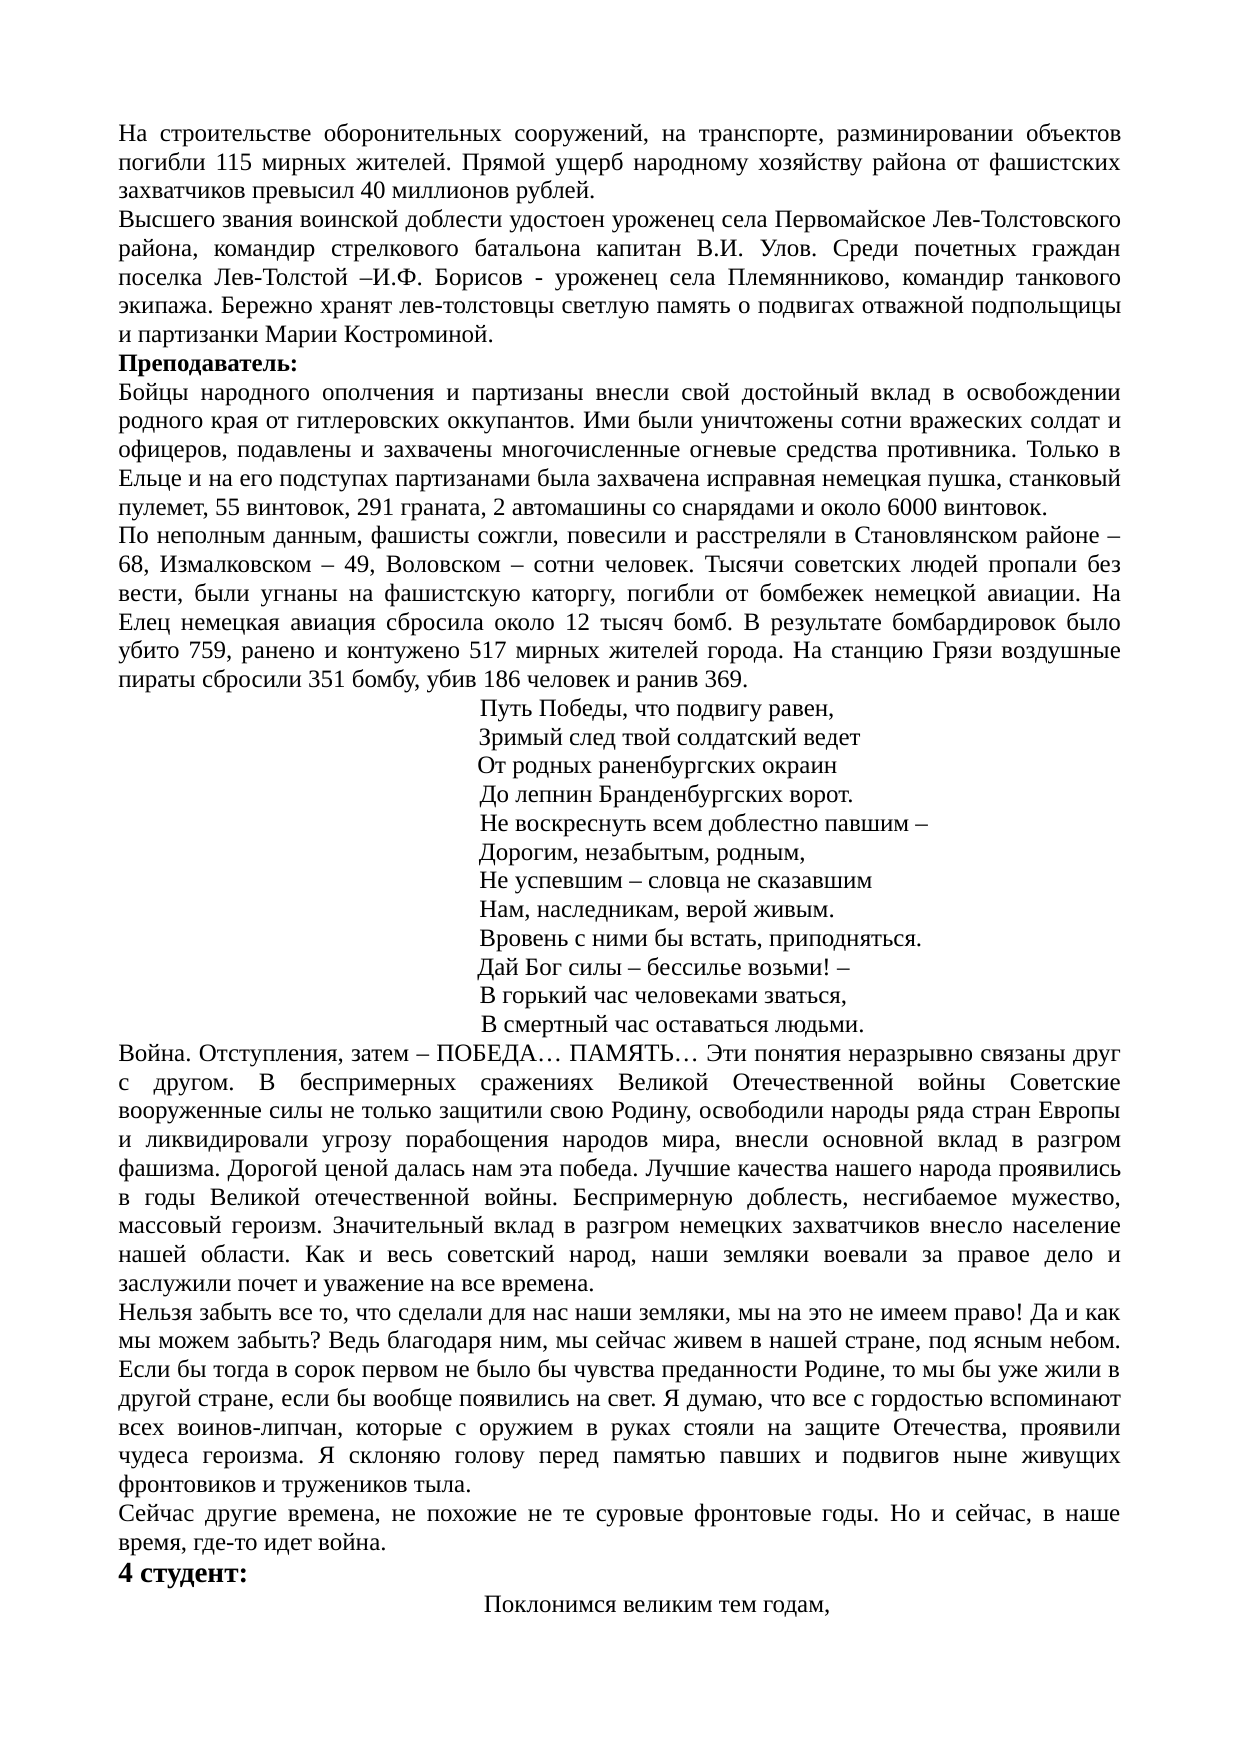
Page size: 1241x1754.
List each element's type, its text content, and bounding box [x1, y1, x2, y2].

text В смертный час оставаться людьми. [118, 1009, 1122, 1038]
text Вровень с ними бы встать, приподняться. [118, 923, 1122, 952]
text Нельзя забыть все то, что сделали для нас наши земляки, мы на это не имеем право! Да и как мы можем забыть? Ведь благодаря ним, мы сейчас живем в нашей стране, под ясным небом. Если бы тогда в сорок первом не было бы чувства преданности Родине, то мы бы уже жили в другой стране, если бы вообще появились на свет. Я думаю, что все с гордостью вспоминают всех воинов-липчан, которые с оружием в руках стояли на защите Отечества, проявили чудеса героизма. Я склоняю голову перед памятью павших и подвигов ныне живущих фронтовиков и тружеников тыла. [118, 1297, 1122, 1498]
text Не воскреснуть всем доблестно павшим – [118, 808, 1122, 837]
text Бойцы народного ополчения и партизаны внесли свой достойный вклад в освобождении родного края от гитлеровских оккупантов. Ими были уничтожены сотни вражеских солдат и офицеров, подавлены и захвачены многочисленные огневые средства противника. Только в Ельце и на его подступах партизанами была захвачена исправная немецкая пушка, станковый пулемет, 55 винтовок, 291 граната, 2 автомашины со снарядами и около 6000 винтовок. [118, 377, 1122, 521]
text От родных раненбургских окраин [118, 751, 1122, 779]
text Высшего звания воинской доблести удостоен уроженец села Первомайское Лев-Толстовского района, командир стрелкового батальона капитан В.И. Улов. Среди почетных граждан поселка Лев-Толстой –И.Ф. Борисов - уроженец села Племянниково, командир танкового экипажа. Бережно хранят лев-толстовцы светлую память о подвигах отважной подпольщицы и партизанки Марии Костроминой. [118, 204, 1122, 348]
text Сейчас другие времена, не похожие не те суровые фронтовые годы. Но и сейчас, в наше время, где-то идет война. [118, 1498, 1122, 1556]
text До лепнин Бранденбургских ворот. [118, 779, 1122, 808]
text Преподаватель: [118, 348, 1122, 377]
text 4 студент: [118, 1556, 1122, 1589]
text Война. Отступления, затем – ПОБЕДА… ПАМЯТЬ… Эти понятия неразрывно связаны друг с другом. В беспримерных сражениях Великой Отечественной войны Советские вооруженные силы не только защитили свою Родину, освободили народы ряда стран Европы и ликвидировали угрозу порабощения народов мира, внесли основной вклад в разгром фашизма. Дорогой ценой далась нам эта победа. Лучшие качества нашего народа проявились в годы Великой отечественной войны. Беспримерную доблесть, несгибаемое мужество, массовый героизм. Значительный вклад в разгром немецких захватчиков внесло население нашей области. Как и весь советский народ, наши земляки воевали за правое дело и заслужили почет и уважение на все времена. [118, 1038, 1122, 1297]
text На строительстве оборонительных сооружений, на транспорте, разминировании объектов погибли 115 мирных жителей. Прямой ущерб народному хозяйству района от фашистских захватчиков превысил 40 миллионов рублей. [118, 118, 1122, 204]
text Путь Победы, что подвигу равен, [118, 693, 1122, 722]
text Нам, наследникам, верой живым. [118, 894, 1122, 923]
text Не успевшим – словца не сказавшим [118, 866, 1122, 894]
text В горький час человеками зваться, [118, 981, 1122, 1009]
text Дорогим, незабытым, родным, [118, 837, 1122, 866]
text Поклонимся великим тем годам, [118, 1589, 1122, 1618]
text По неполным данным, фашисты сожгли, повесили и расстреляли в Становлянском районе – 68, Измалковском – 49, Воловском – сотни человек. Тысячи советских людей пропали без вести, были угнаны на фашистскую каторгу, погибли от бомбежек немецкой авиации. На Елец немецкая авиация сбросила около 12 тысяч бомб. В результате бомбардировок было убито 759, ранено и контужено 517 мирных жителей города. На станцию Грязи воздушные пираты сбросили 351 бомбу, убив 186 человек и ранив 369. [118, 521, 1122, 693]
text Зримый след твой солдатский ведет [118, 722, 1122, 751]
text Дай Бог силы – бессилье возьми! – [118, 952, 1122, 981]
